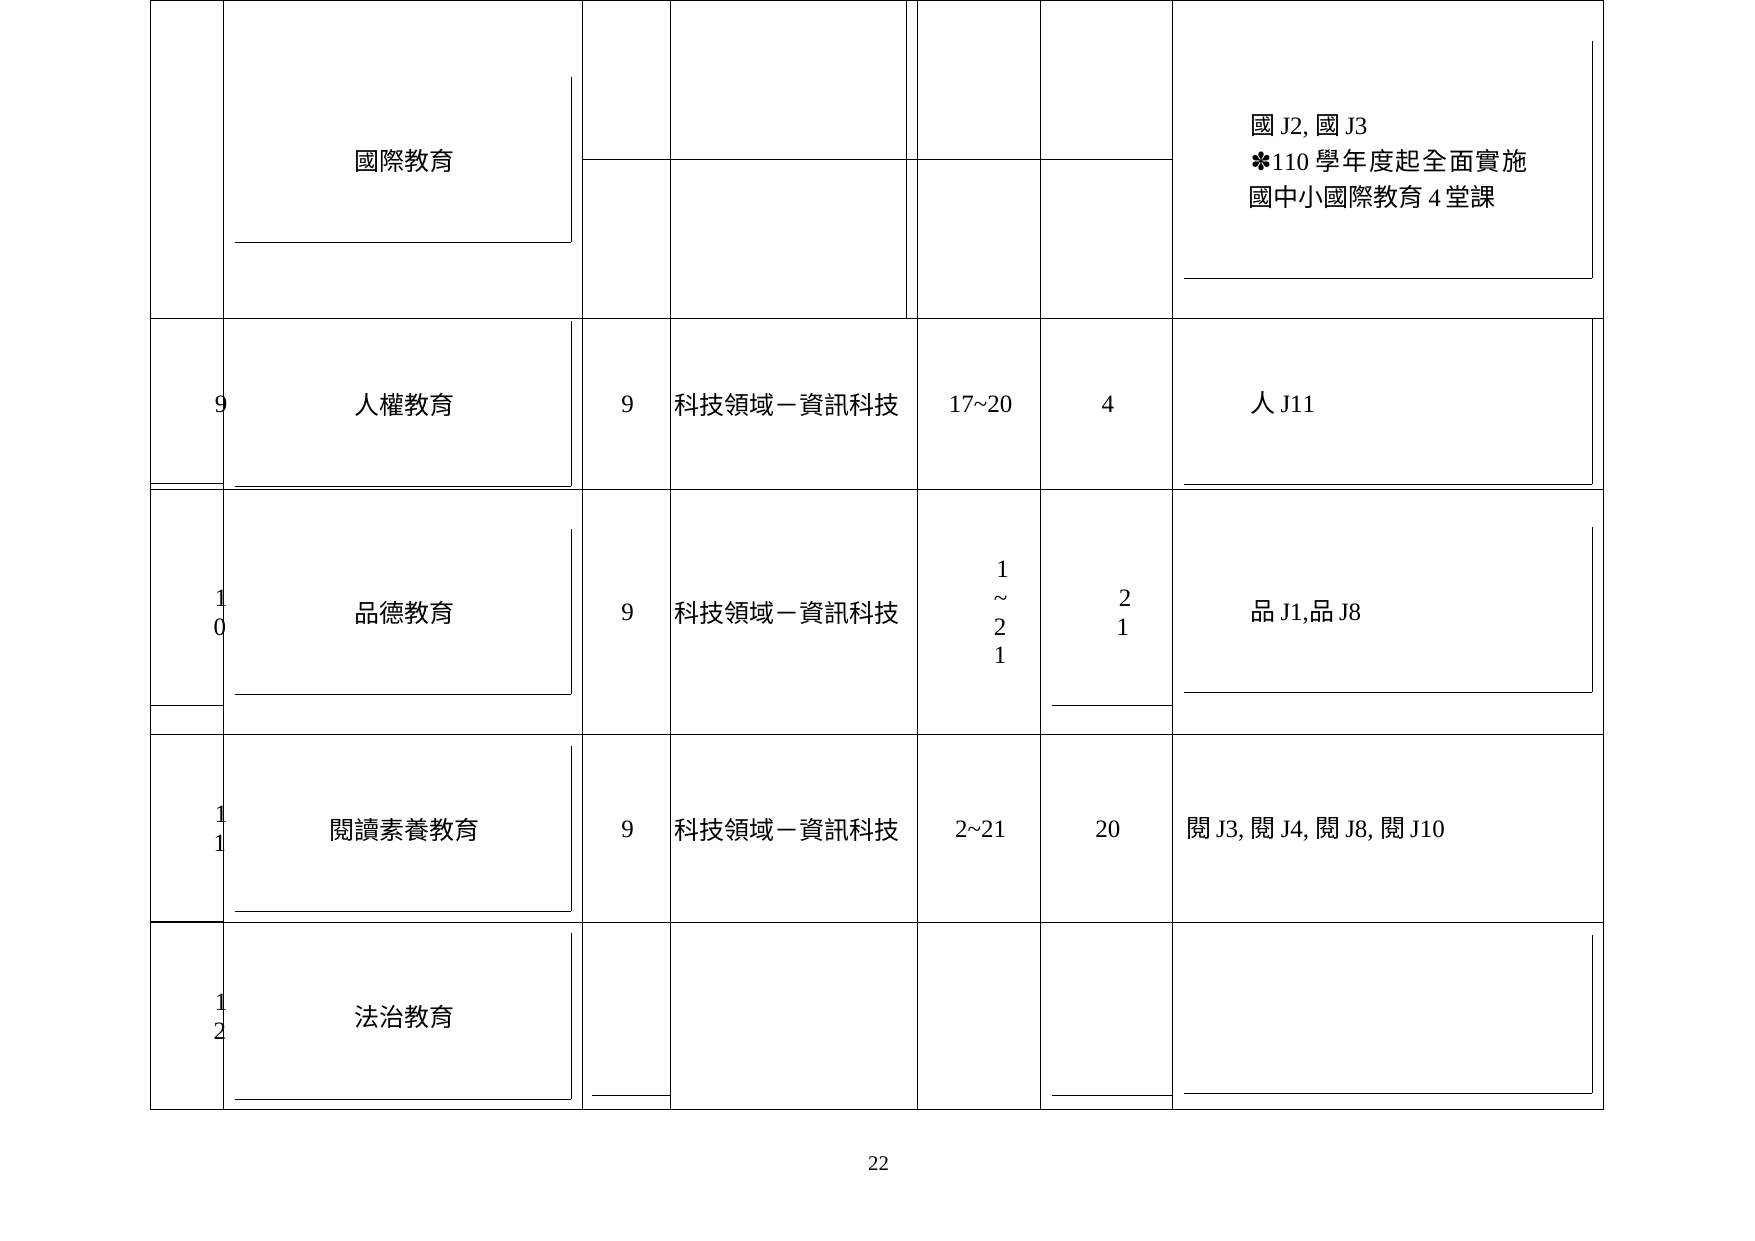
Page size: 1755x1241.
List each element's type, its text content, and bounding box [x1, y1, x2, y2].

table_cell 閱讀素養教育 [224, 735, 582, 922]
table_cell 10 [151, 490, 223, 705]
table_cell [918, 160, 1040, 318]
table_cell [583, 923, 670, 1109]
table_cell 品J1,品J8 [1173, 490, 1603, 734]
table_cell 科技領域－資訊科技 [671, 735, 917, 922]
table_cell 4 [1041, 319, 1172, 489]
table_cell 法治教育 [224, 923, 582, 1109]
table_cell 10 [151, 706, 223, 734]
table_cell 21 [1041, 490, 1172, 734]
table_cell 品德教育 [224, 490, 582, 734]
table_cell 11 [151, 735, 223, 921]
table_cell 2~21 [918, 735, 1040, 922]
table_cell 1~21 [918, 490, 1040, 734]
table_cell [1041, 1, 1172, 159]
table_cell [918, 1, 1040, 159]
table_cell 人權教育 [224, 319, 582, 489]
table_cell 9 [583, 735, 670, 922]
table_cell 9 [151, 484, 223, 489]
table_cell 國際教育 [224, 1, 582, 318]
table_cell 17~20 [918, 319, 1040, 489]
table_cell 12 [151, 923, 223, 1109]
table_cell [1041, 923, 1172, 1109]
table_cell 國J2, 國J3 ✽110學年度起全面實施國中小國際教育4堂課 [1173, 1, 1603, 318]
table_cell 9 [217, 397, 223, 404]
table_cell 20 [1041, 735, 1172, 922]
table_cell [907, 160, 917, 318]
table_cell 閱J3, 閱J4, 閱J8, 閱J10 [1173, 735, 1603, 922]
table_cell [907, 1, 917, 159]
table_cell 9 [583, 319, 670, 489]
table_cell 人J11 [1173, 319, 1603, 489]
table_cell 8 [151, 1, 223, 318]
table_cell 9 [583, 490, 670, 734]
table_cell [1041, 160, 1172, 318]
table_cell [583, 160, 670, 318]
table_cell 科技領域－資訊科技 [671, 319, 917, 489]
table_cell [671, 923, 917, 1109]
table_cell [918, 923, 1040, 1109]
table_cell [671, 160, 906, 318]
table_cell 科技領域－資訊科技 [671, 490, 917, 734]
table_cell 9 [151, 319, 223, 483]
table_cell [583, 1, 670, 159]
table_cell [671, 1, 906, 159]
table_cell [1173, 923, 1603, 1109]
